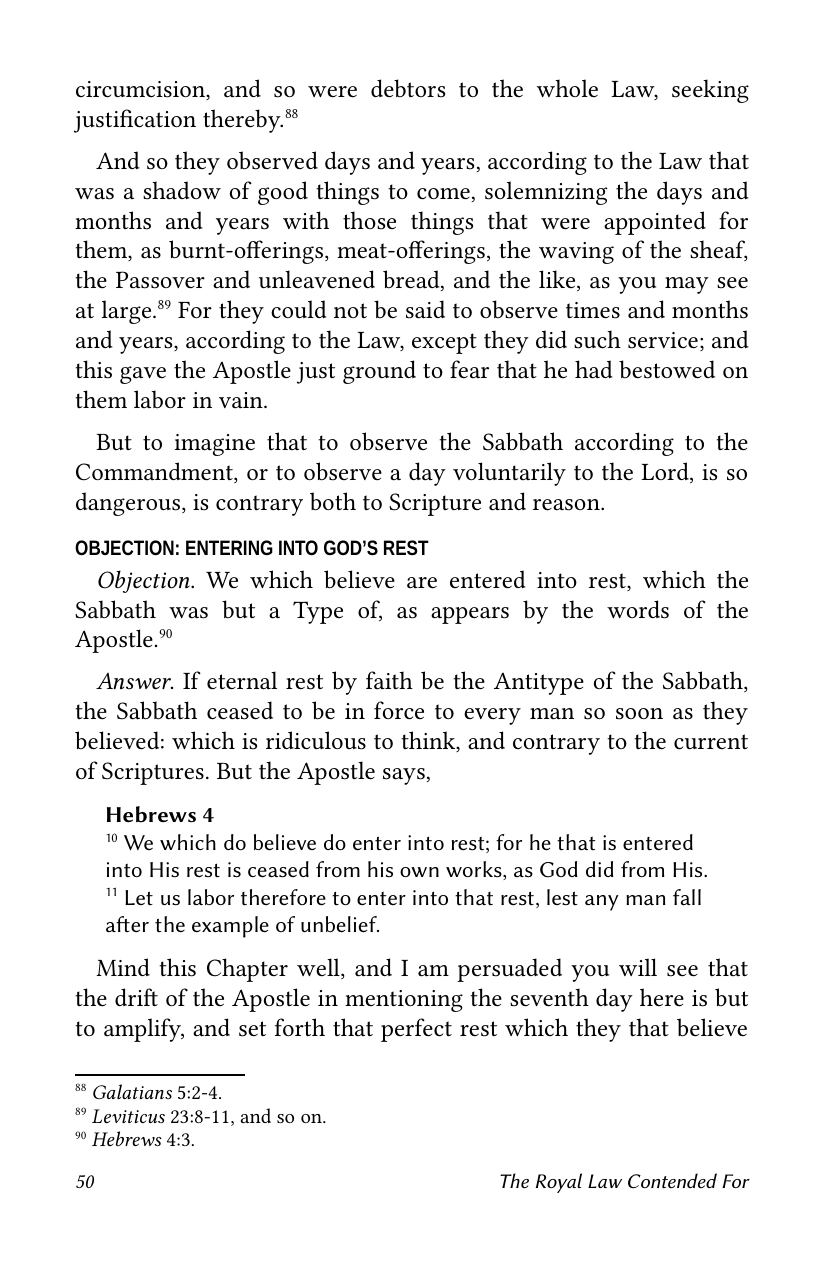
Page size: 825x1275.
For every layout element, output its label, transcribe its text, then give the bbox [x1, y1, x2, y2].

text circumcision, and so were debtors to the whole Law, seeking justification thereby. [75, 75, 750, 133]
text Galatians 5:2-4. [75, 1081, 750, 1104]
text Mind this Chapter well, and I am persuaded you will see that the drift of the Apostle in mentioning the seventh day here is but to amplify, and set forth that perfect rest which they that believe [75, 954, 750, 1043]
text 10 We which do believe do enter into rest; for he that is entered into His rest is ceased from his own works, as God did from His. [105, 830, 720, 883]
text Hebrews 4 [105, 802, 750, 828]
subtitle Objection: Entering into God’s Rest [75, 536, 750, 560]
text Hebrews 4:3. [75, 1128, 750, 1152]
text And so they observed days and years, according to the Law that was a shadow of good things to come, solemnizing the days and months and years with those things that were appointed for them, as burnt-offerings, meat-offerings, the waving of the sheaf, the Passover and unleavened bread, and the like, as you may see at large. For they could not be said to observe times and months and years, according to the Law, except they did such service; and this gave the Apostle just ground to fear that he had bestowed on them labor in vain. [75, 147, 750, 414]
text 11 Let us labor therefore to enter into that rest, lest any man fall after the example of unbelief. [105, 884, 720, 938]
text Leviticus 23:8-11, and so on. [75, 1104, 750, 1128]
text But to imagine that to observe the Sabbath according to the Commandment, or to observe a day voluntarily to the Lord, is so dangerous, is contrary both to Scripture and reason. [75, 428, 750, 516]
text Objection. We which believe are entered into rest, which the Sabbath was but a Type of, as appears by the words of the Apostle. [75, 566, 750, 654]
text Answer. If eternal rest by faith be the Antitype of the Sabbath, the Sabbath ceased to be in force to every man so soon as they believed: which is ridiculous to think, and contrary to the current of Scriptures. But the Apostle says, [75, 667, 750, 786]
